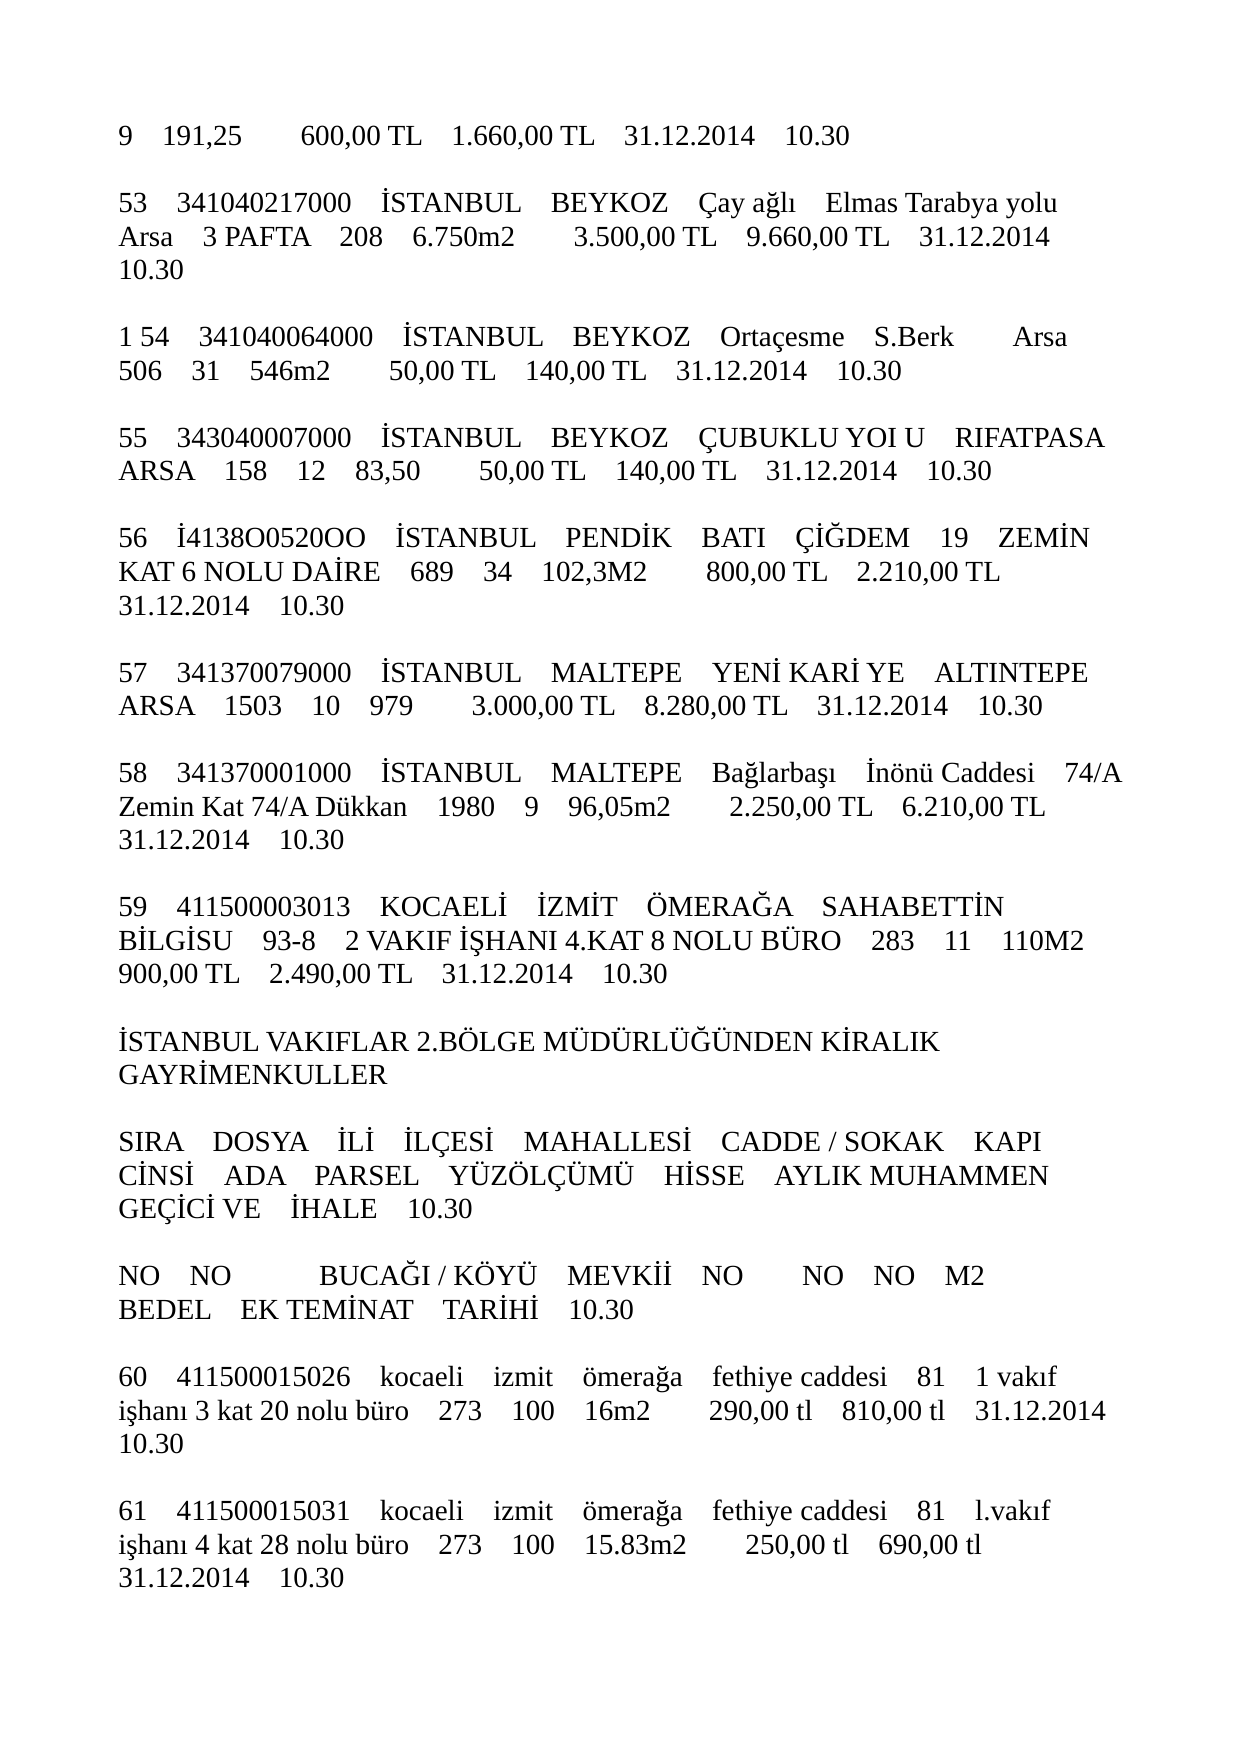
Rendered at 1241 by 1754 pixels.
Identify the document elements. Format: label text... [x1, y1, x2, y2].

text 1 54 341040064000 İSTANBUL BEYKOZ Ortaçesme S.Berk Arsa 506 31 546m2 50,00 TL 140,00 TL 31.12.2014 10.30 [118, 319, 1122, 386]
text 55 343040007000 İSTANBUL BEYKOZ ÇUBUKLU YOI U RIFATPASA ARSA 158 12 83,50 50,00 TL 140,00 TL 31.12.2014 10.30 [118, 420, 1122, 487]
text 59 411500003013 KOCAELİ İZMİT ÖMERAĞA SAHABETTİN BİLGİSU 93-8 2 VAKIF İŞHANI 4.KAT 8 NOLU BÜRO 283 11 110M2 900,00 TL 2.490,00 TL 31.12.2014 10.30 [118, 889, 1122, 990]
text İSTANBUL VAKIFLAR 2.BÖLGE MÜDÜRLÜĞÜNDEN KİRALIK GAYRİMENKULLER [118, 1024, 1122, 1091]
text 9 191,25 600,00 TL 1.660,00 TL 31.12.2014 10.30 [118, 118, 1122, 152]
text 57 341370079000 İSTANBUL MALTEPE YENİ KARİ YE ALTINTEPE ARSA 1503 10 979 3.000,00 TL 8.280,00 TL 31.12.2014 10.30 [118, 655, 1122, 722]
text 58 341370001000 İSTANBUL MALTEPE Bağlarbaşı İnönü Caddesi 74/A Zemin Kat 74/A Dükkan 1980 9 96,05m2 2.250,00 TL 6.210,00 TL 31.12.2014 10.30 [118, 755, 1122, 856]
text 61 411500015031 kocaeli izmit ömerağa fethiye caddesi 81 l.vakıf işhanı 4 kat 28 nolu büro 273 100 15.83m2 250,00 tl 690,00 tl 31.12.2014 10.30 [118, 1493, 1122, 1594]
text NO NO BUCAĞI / KÖYÜ MEVKİİ NO NO NO M2 BEDEL EK TEMİNAT TARİHİ 10.30 [118, 1258, 1122, 1326]
text 56 İ4138O0520OO İSTANBUL PENDİK BATI ÇİĞDEM 19 ZEMİN KAT 6 NOLU DAİRE 689 34 102,3M2 800,00 TL 2.210,00 TL 31.12.2014 10.30 [118, 521, 1122, 621]
text SIRA DOSYA İLİ İLÇESİ MAHALLESİ CADDE / SOKAK KAPI CİNSİ ADA PARSEL YÜZÖLÇÜMÜ HİSSE AYLIK MUHAMMEN GEÇİCİ VE İHALE 10.30 [118, 1124, 1122, 1225]
text 53 341040217000 İSTANBUL BEYKOZ Çay ağlı Elmas Tarabya yolu Arsa 3 PAFTA 208 6.750m2 3.500,00 TL 9.660,00 TL 31.12.2014 10.30 [118, 185, 1122, 286]
text 60 411500015026 kocaeli izmit ömerağa fethiye caddesi 81 1 vakıf işhanı 3 kat 20 nolu büro 273 100 16m2 290,00 tl 810,00 tl 31.12.2014 10.30 [118, 1359, 1122, 1460]
